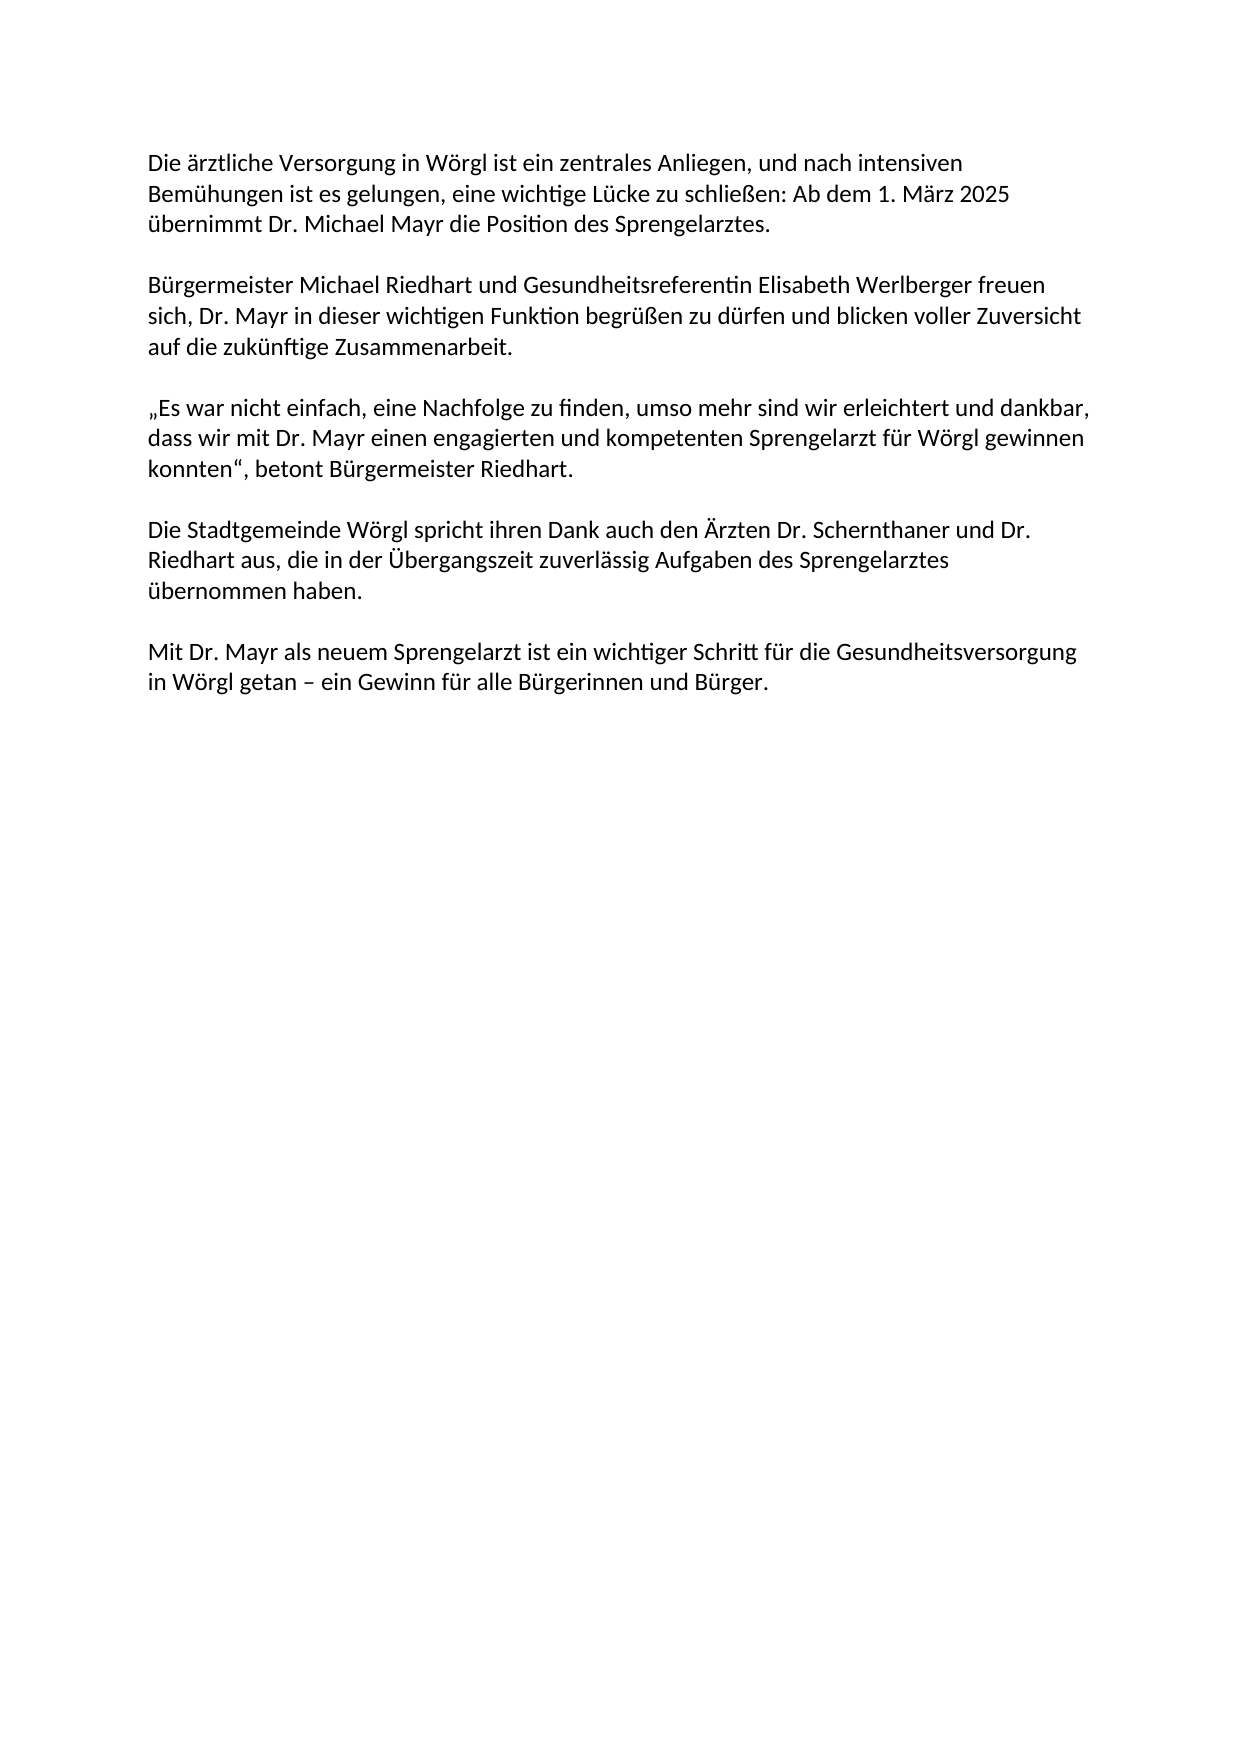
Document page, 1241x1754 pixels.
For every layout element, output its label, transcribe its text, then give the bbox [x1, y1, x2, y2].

text Bürgermeister Michael Riedhart und Gesundheitsreferentin Elisabeth Werlberger freuen sich, Dr. Mayr in dieser wichtigen Funktion begrüßen zu dürfen und blicken voller Zuversicht auf die zukünftige Zusammenarbeit. [148, 270, 1093, 361]
text Die ärztliche Versorgung in Wörgl ist ein zentrales Anliegen, und nach intensiven Bemühungen ist es gelungen, eine wichtige Lücke zu schließen: Ab dem 1. März 2025 übernimmt Dr. Michael Mayr die Position des Sprengelarztes. [148, 148, 1093, 239]
text „Es war nicht einfach, eine Nachfolge zu finden, umso mehr sind wir erleichtert und dankbar, dass wir mit Dr. Mayr einen engagierten und kompetenten Sprengelarzt für Wörgl gewinnen konnten“, betont Bürgermeister Riedhart. [148, 392, 1093, 483]
text Die Stadtgemeinde Wörgl spricht ihren Dank auch den Ärzten Dr. Schernthaner und Dr. Riedhart aus, die in der Übergangszeit zuverlässig Aufgaben des Sprengelarztes übernommen haben. [148, 514, 1093, 605]
text Mit Dr. Mayr als neuem Sprengelarzt ist ein wichtiger Schritt für die Gesundheitsversorgung in Wörgl getan – ein Gewinn für alle Bürgerinnen und Bürger. [148, 636, 1093, 697]
